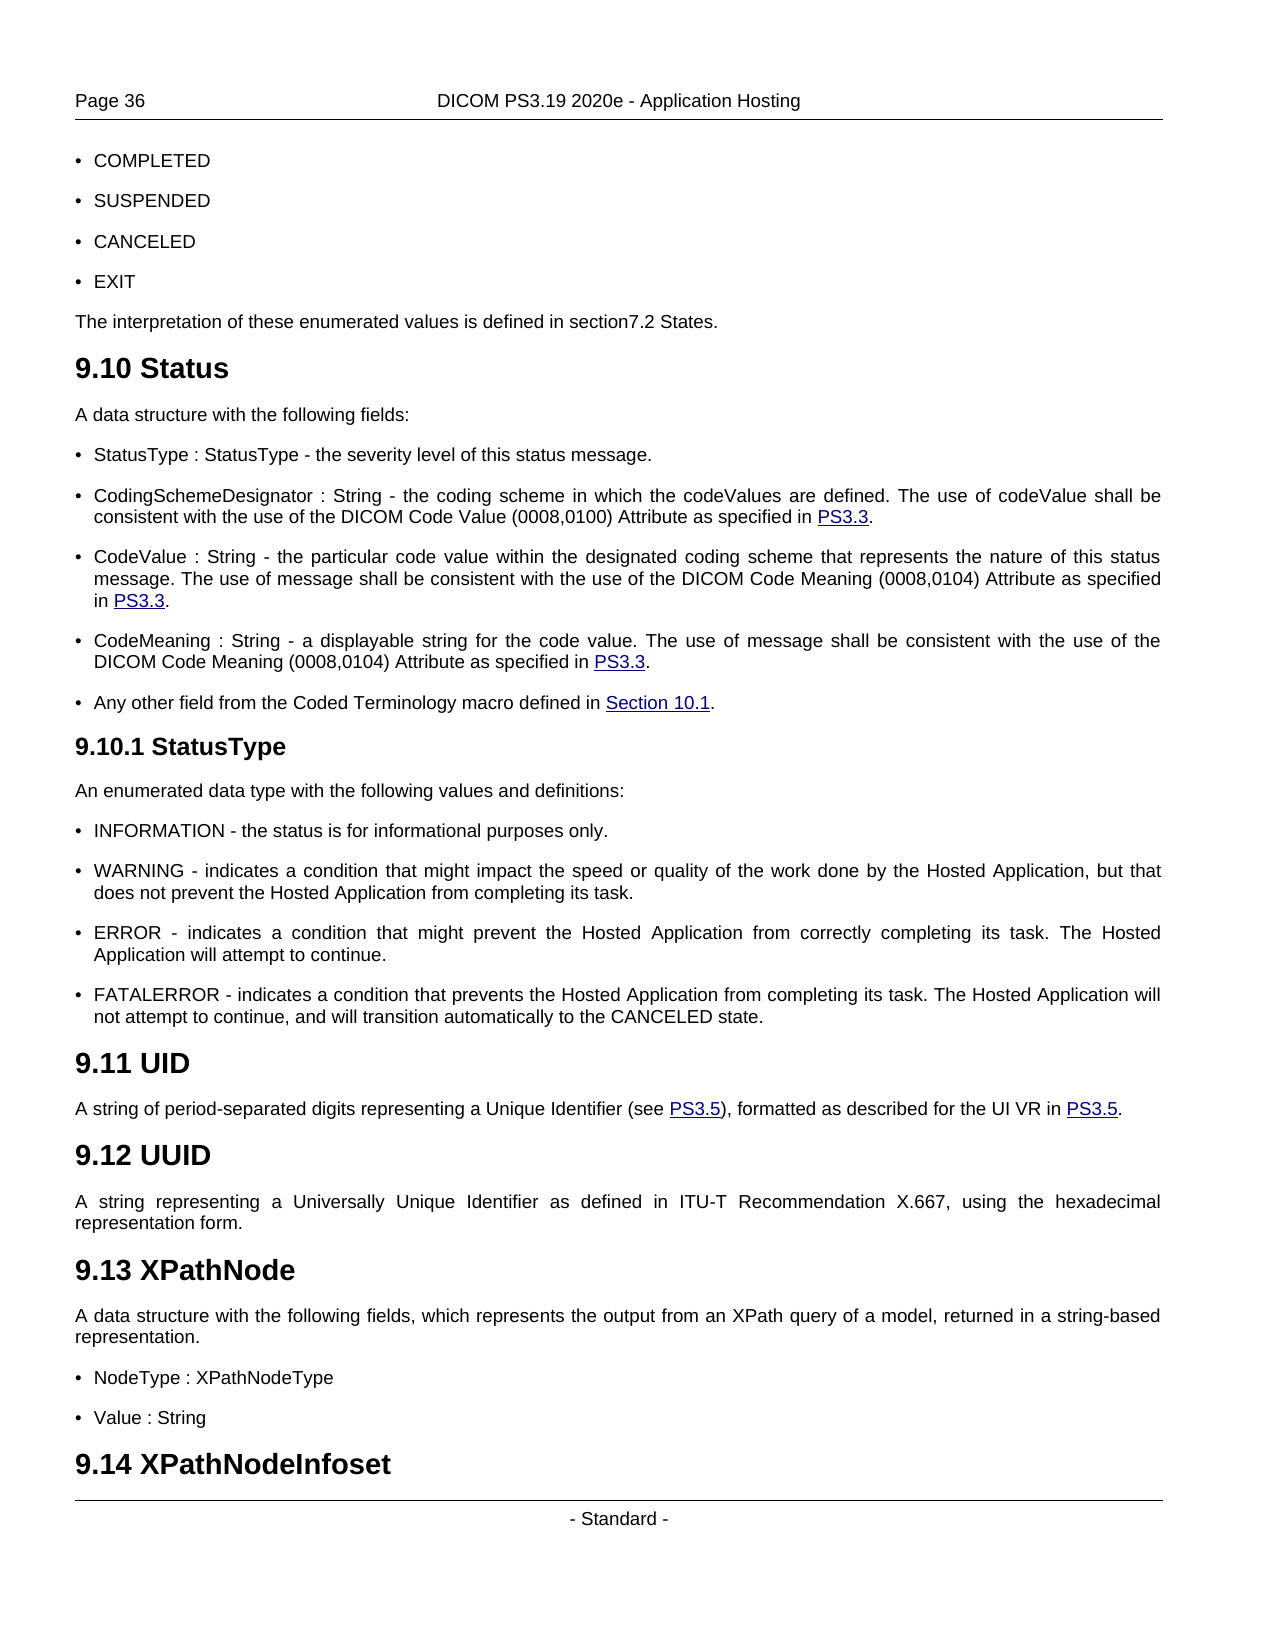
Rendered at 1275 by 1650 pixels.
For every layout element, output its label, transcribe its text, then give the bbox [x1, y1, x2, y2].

text A data structure with the following fields: [75, 404, 1162, 425]
text • WARNING - indicates a condition that might impact the speed or quality of the work done by the Hosted Application, but that does not prevent the Hosted Application from completing its task. [75, 860, 1162, 903]
text • CodeMeaning : String - a displayable string for the code value. The use of message shall be consistent with the use of the DICOM Code Meaning (0008,0104) Attribute as specified in PS3.3. [75, 630, 1162, 673]
text • INFORMATION - the status is for informational purposes only. [75, 820, 1162, 841]
text • StatusType : StatusType - the severity level of this status message. [75, 444, 1162, 466]
text • CodeValue : String - the particular code value within the designated coding scheme that represents the nature of this status message. The use of message shall be consistent with the use of the DICOM Code Meaning (0008,0104) Attribute as specified in PS3.3. [75, 546, 1162, 611]
text • FATALERROR - indicates a condition that prevents the Hosted Application from completing its task. The Hosted Application will not attempt to continue, and will transition automatically to the CANCELED state. [75, 984, 1162, 1027]
text An enumerated data type with the following values and definitions: [75, 779, 1162, 801]
text 9.10 Status [75, 352, 1162, 385]
text • NodeType : XPathNodeType [75, 1367, 1162, 1388]
text 9.11 UID [75, 1046, 1162, 1079]
text 9.10.1 StatusType [75, 732, 1162, 761]
text • EXIT [75, 271, 1162, 292]
text A data structure with the following fields, which represents the output from an XPath query of a model, returned in a string-based representation. [75, 1305, 1162, 1348]
text 9.13 XPathNode [75, 1252, 1162, 1286]
text • SUSPENDED [75, 190, 1162, 212]
text 9.12 UUID [75, 1138, 1162, 1172]
text 9.14 XPathNodeInfoset [75, 1447, 1162, 1481]
text • Value : String [75, 1407, 1162, 1428]
text A string of period-separated digits representing a Unique Identifier (see PS3.5), formatted as described for the UI VR in PS3.5. [75, 1098, 1162, 1119]
text • Any other field from the Coded Terminology macro defined in Section 10.1. [75, 692, 1162, 713]
text • ERROR - indicates a condition that might prevent the Hosted Application from correctly completing its task. The Hosted Application will attempt to continue. [75, 922, 1162, 965]
text The interpretation of these enumerated values is defined in section7.2 States. [75, 311, 1162, 333]
text • COMPLETED [75, 150, 1162, 172]
text • CodingSchemeDesignator : String - the coding scheme in which the codeValues are defined. The use of codeValue shall be consistent with the use of the DICOM Code Value (0008,0100) Attribute as specified in PS3.3. [75, 484, 1162, 528]
text • CANCELED [75, 231, 1162, 252]
text A string representing a Universally Unique Identifier as defined in ITU-T Recommendation X.667, using the hexadecimal representation form. [75, 1191, 1162, 1234]
